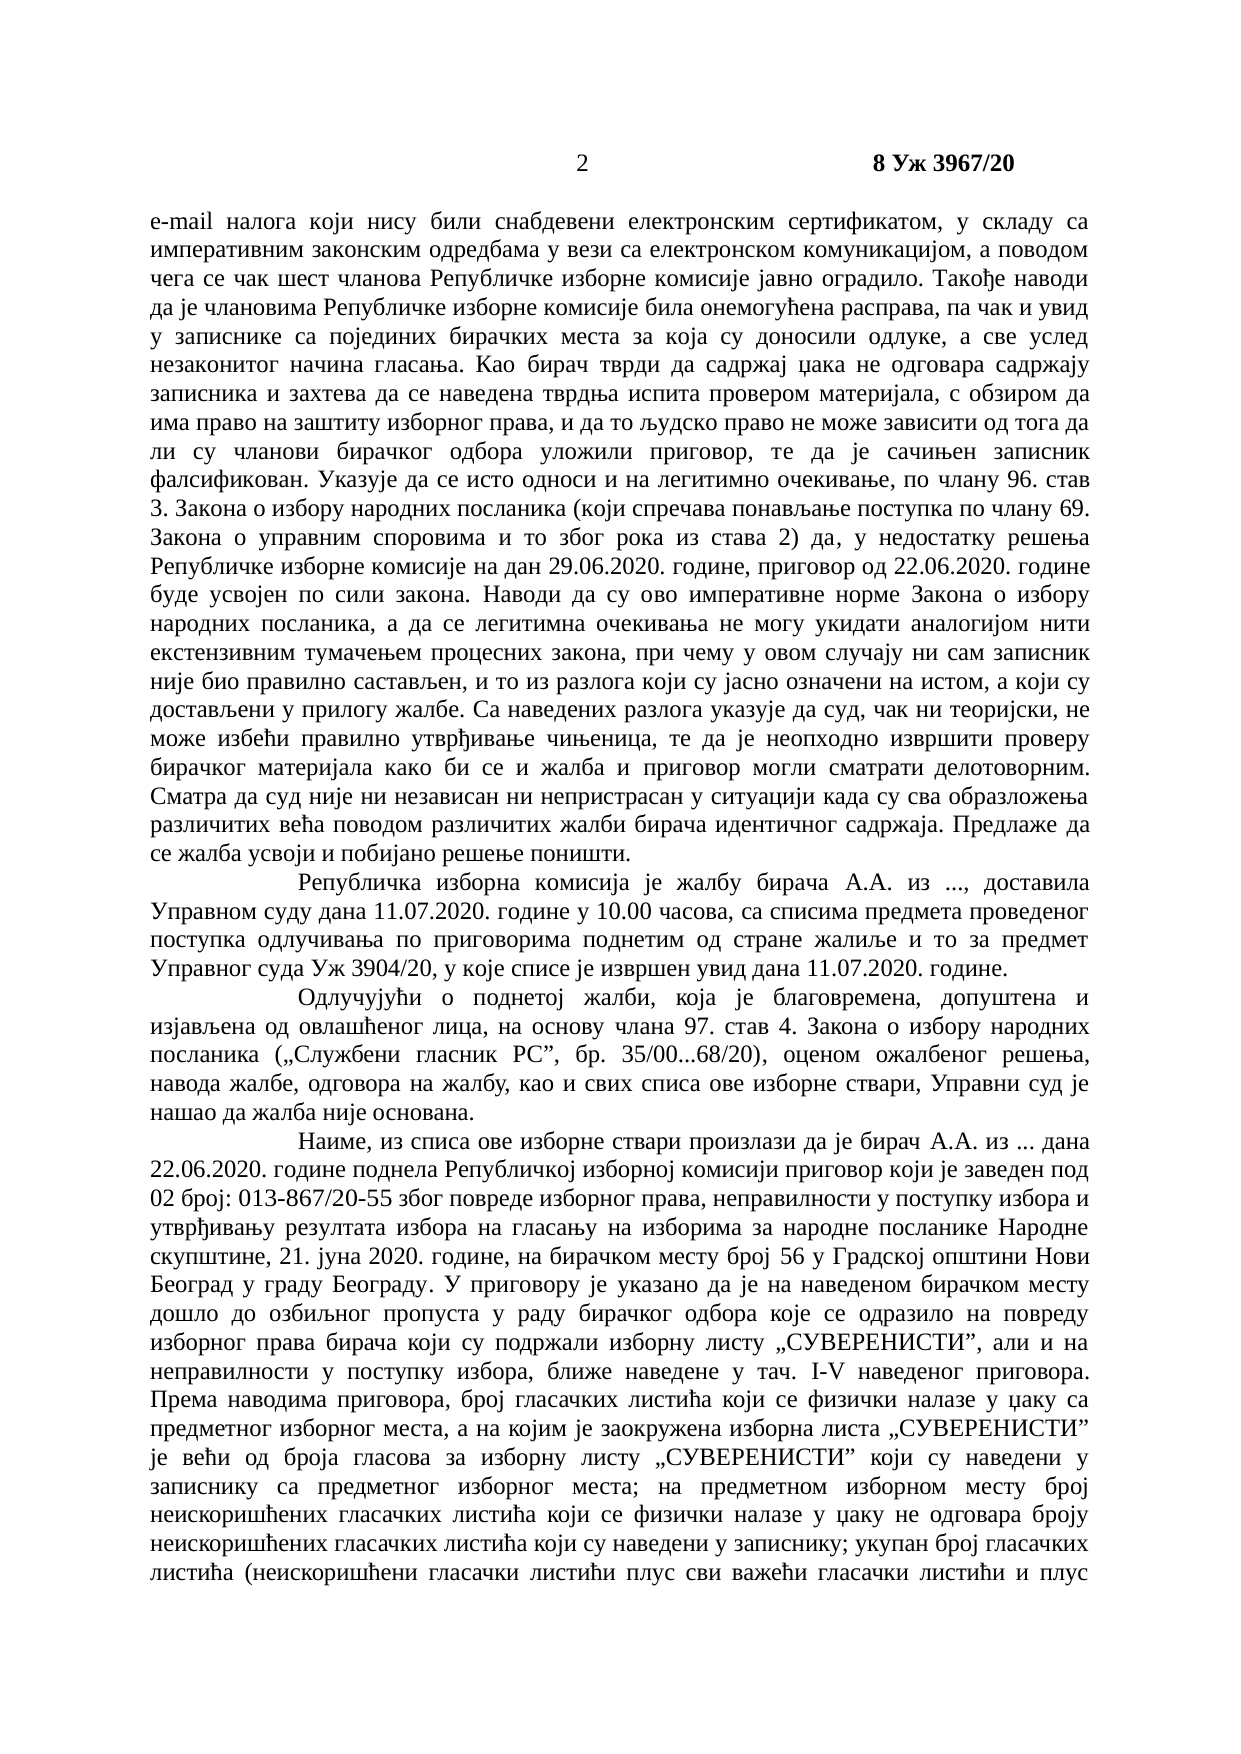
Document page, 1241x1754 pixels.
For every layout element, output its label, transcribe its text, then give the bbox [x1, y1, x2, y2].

text Одлучујући о поднетој жалби, која је благовремена, допуштена и изјављена од овлашћеног лица, на основу члана 97. став 4. Закона о избору народних посланика („Службени гласник РС”, бр. 35/00...68/20), оценом ожалбеног решења, навода жалбе, одговора на жалбу, као и свих списа ове изборне ствари, Управни суд је нашао да жалба није основана. [150, 982, 1090, 1126]
text Републичка изборна комисија је жалбу бирача A.A. из ..., доставила Управном суду дана 11.07.2020. године у 10.00 часова, са списима предмета проведеног поступка одлучивања по приговорима поднетим од стране жалиље и то за предмет Управног суда Уж 3904/20, у које списе је извршен увид дана 11.07.2020. године. [150, 867, 1090, 982]
text e-mail налога који нису били снабдевени електронским сертификатом, у складу са императивним законским одредбама у вези са електронском комуникацијом, а поводом чега се чак шест чланова Републичке изборне комисије јавно оградило. Такође наводи да је члановима Републичке изборне комисије била онемогућена расправа, па чак и увид у записнике са појединих бирачких места за која су доносили одлуке, а све услед незаконитог начина гласања. Као бирач тврди да садржај џака не одговара садржају записника и захтева да се наведена тврдња испита провером материјала, с обзиром да има право на заштиту изборног права, и да то људско право не може зависити од тога да ли су чланови бирачког одбора уложили приговор, те да је сачињен записник фалсификован. Указује да се исто односи и на легитимно очекивање, по члану 96. став 3. Закона о избору народних посланика (који спречава понављање поступка по члану 69. Закона о управним споровима и то због рока из става 2) да, у недостатку решења Републичке изборне комисије на дан 29.06.2020. године, приговор од 22.06.2020. године буде усвојен по сили закона. Наводи да су ово императивне норме Закона о избору народних посланика, а да се легитимна очекивања не могу укидати аналогијом нити екстензивним тумачењем процесних закона, при чему у овом случају ни сам записник није био правилно састављен, и то из разлога који су јасно означени на истом, а који су достављени у прилогу жалбе. Са наведених разлога указује да суд, чак ни теоријски, не може избећи правилно утврђивање чињеница, те да је неопходно извршити проверу бирачког материјала како би се и жалба и приговор могли сматрати делотоворним. Сматра да суд није ни независан ни непристрасан у ситуацији када су сва образложења различитих већа поводом различитих жалби бирача идентичног садржаја. Предлаже да се жалба усвоји и побијано решење поништи. [150, 206, 1090, 867]
text Наиме, из списа ове изборне ствари произлази да је бирач A.A. из ... дана 22.06.2020. године поднела Републичкој изборној комисији приговор који је заведен под 02 број: 013-867/20-55 због повреде изборног права, неправилности у поступку избора и утврђивању резултата избора на гласању на изборима за народне посланике Народне скупштине, 21. јуна 2020. године, на бирачком месту број 56 у Градској општини Нови Београд у граду Београду. У приговору је указано да је на наведеном бирачком месту дошло до озбиљног пропуста у раду бирачког одбора које се одразило на повреду изборног права бирача који су подржали изборну листу „СУВЕРЕНИСТИ”, али и на неправилности у поступку избора, ближе наведене у тач. I-V наведеног приговора. Према наводима приговора, број гласачких листића који се физички налазе у џаку са предметног изборног места, а на којим је заокружена изборна листа „СУВЕРЕНИСТИ” је већи од броја гласова за изборну листу „СУВЕРЕНИСТИ” који су наведени у записнику са предметног изборног места; на предметном изборном месту број неискоришћених гласачких листића који се физички налазе у џаку не одговара броју неискоришћених гласачких листића који су наведени у записнику; укупан број гласачких листића (неискоришћени гласачки листићи плус сви важећи гласачки листићи и плус [150, 1126, 1090, 1586]
